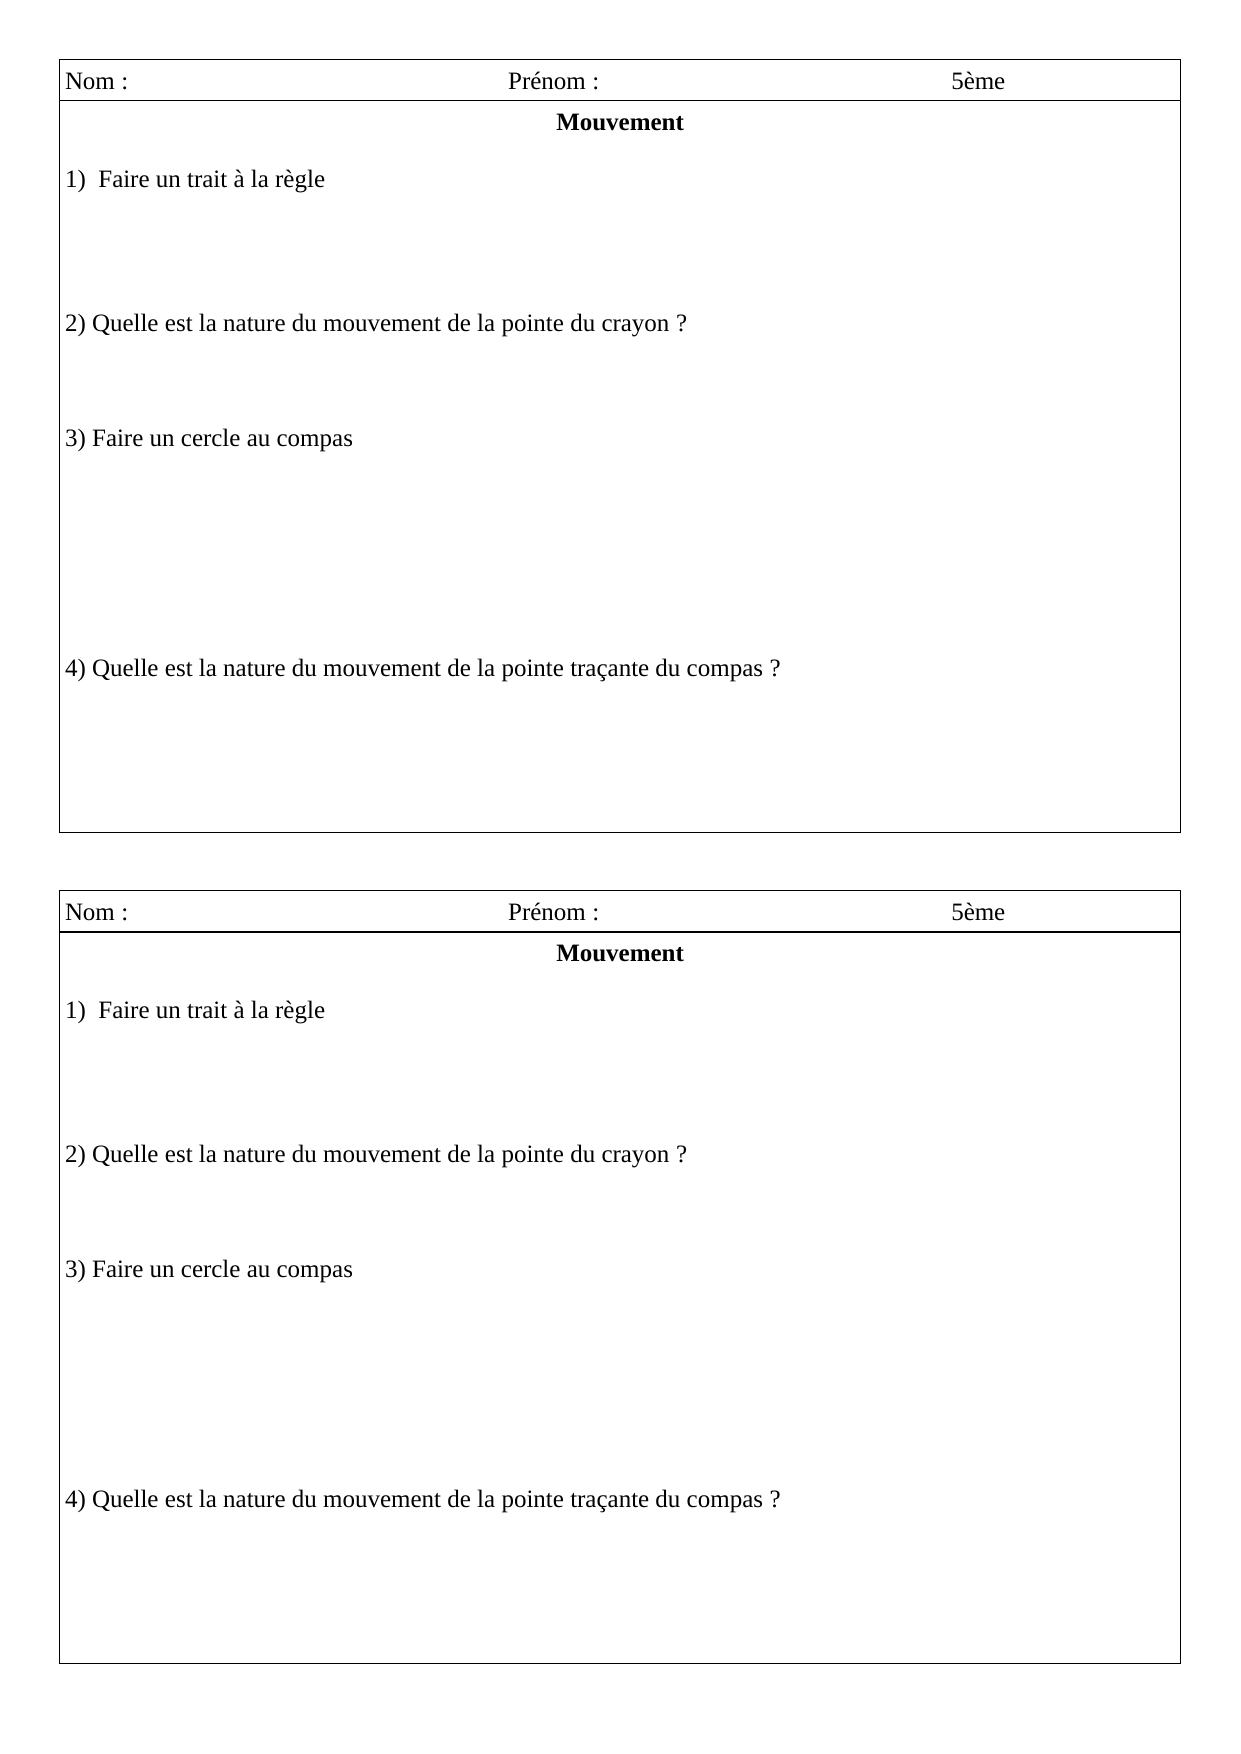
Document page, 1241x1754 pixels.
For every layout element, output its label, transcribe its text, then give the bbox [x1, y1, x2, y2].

table_cell Mouvement 1) Faire un trait à la règle 2) Quelle est la nature du mouvement de la pointe du crayon ? 3) Faire un cercle au compas 4) Quelle est la nature du mouvement de la pointe traçante du compas ? [60, 933, 1180, 1663]
table_cell Mouvement 1) Faire un trait à la règle 2) Quelle est la nature du mouvement de la pointe du crayon ? 3) Faire un cercle au compas 4) Quelle est la nature du mouvement de la pointe traçante du compas ? [60, 101, 1180, 832]
table_header Nom : Prénom : 5ème [60, 891, 1180, 931]
table_header Nom : Prénom : 5ème [60, 60, 1180, 100]
